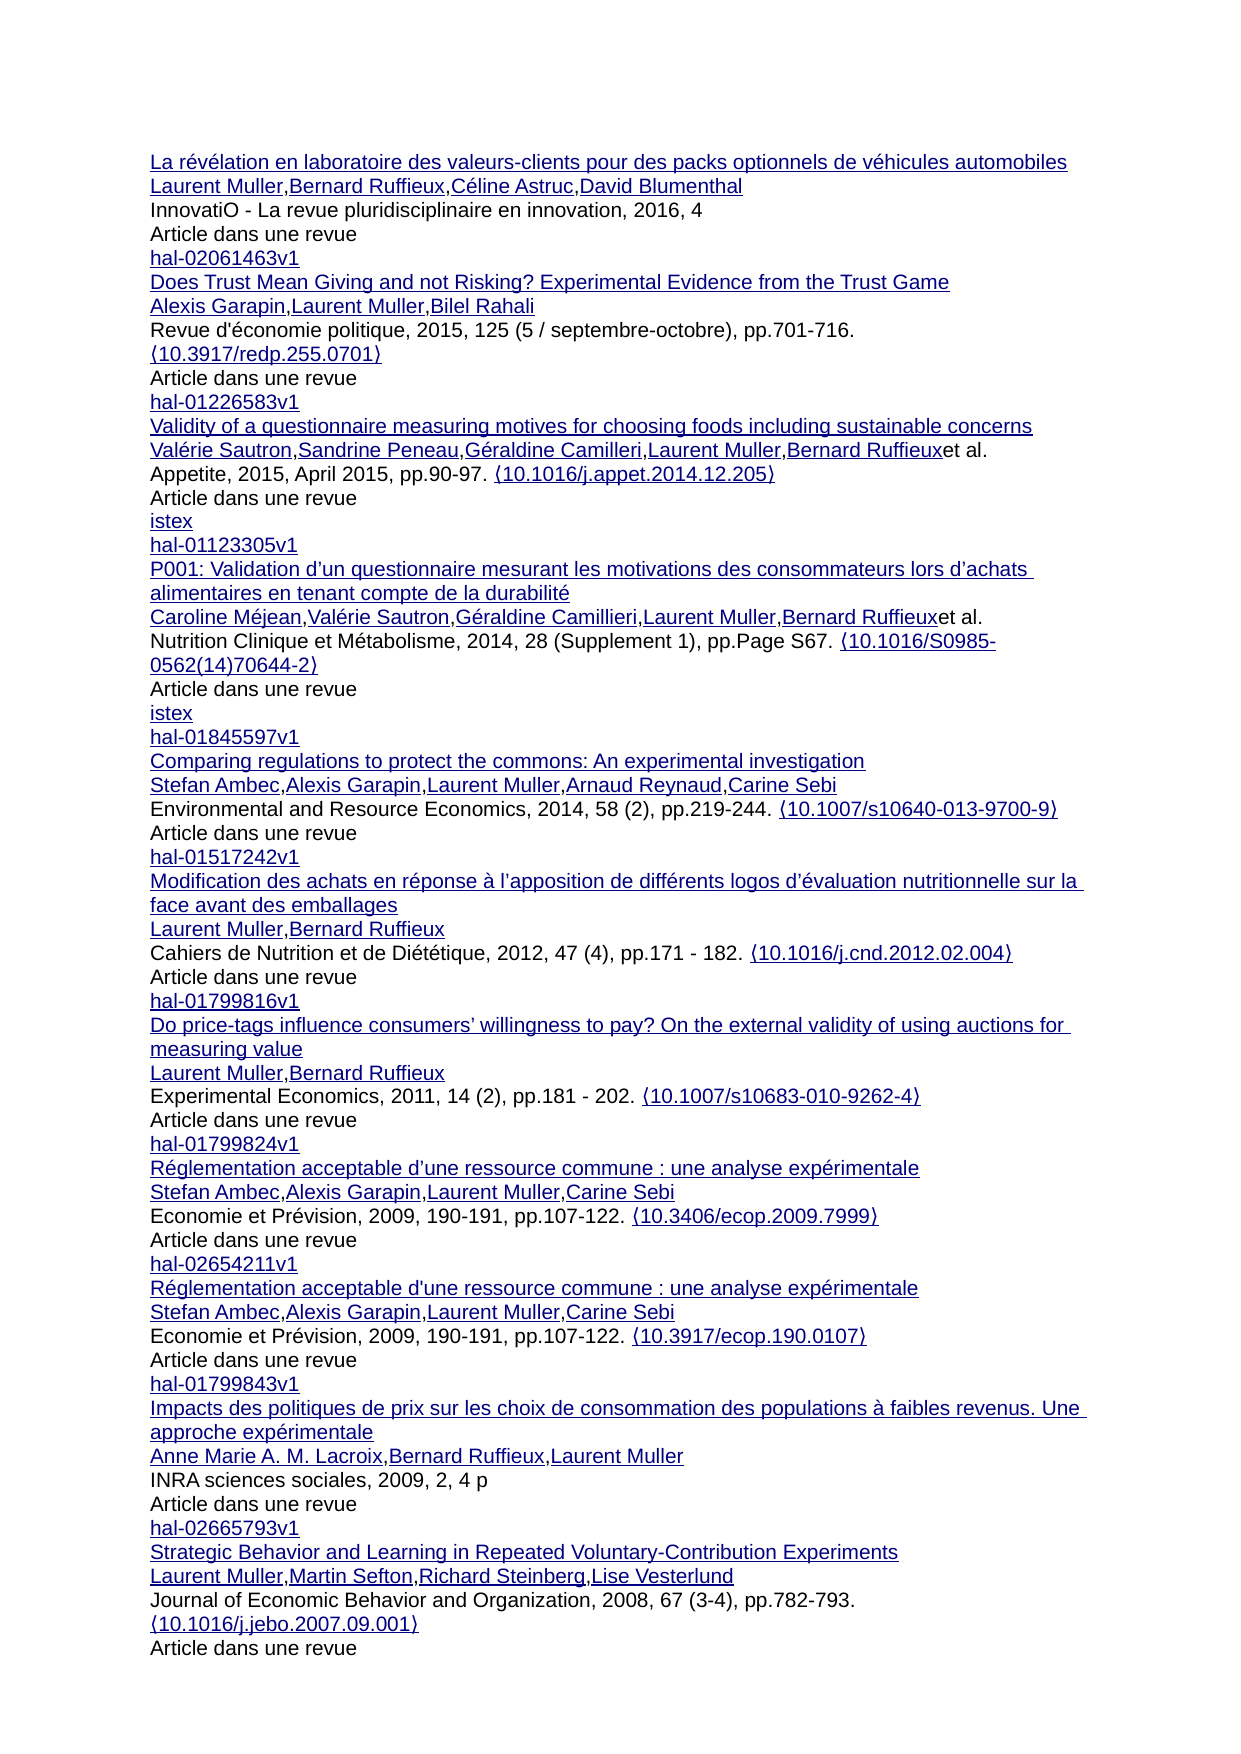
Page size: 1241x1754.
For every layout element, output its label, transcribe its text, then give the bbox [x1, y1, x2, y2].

table_cell La révélation en laboratoire des valeurs-clients pour des packs optionnels de véhicules automobiles Laurent Muller,Bernard Ruffieux,Céline Astruc,David Blumenthal InnovatiO - La revue pluridisciplinaire en innovation, 2016, 4 Article dans une revue hal-02061463v1 [150, 150, 1090, 270]
table_cell Impacts des politiques de prix sur les choix de consommation des populations à faibles revenus. Une approche expérimentale Anne Marie A. M. Lacroix,Bernard Ruffieux,Laurent Muller INRA sciences sociales, 2009, 2, 4 p Article dans une revue hal-02665793v1 [150, 1396, 1090, 1539]
table_cell Validity of a questionnaire measuring motives for choosing foods including sustainable concerns Valérie Sautron,Sandrine Peneau,Géraldine Camilleri,Laurent Muller,Bernard Ruffieuxet al. Appetite, 2015, April 2015, pp.90-97. ⟨10.1016/j.appet.2014.12.205⟩ Article dans une revue istex hal-01123305v1 [150, 414, 1090, 557]
table_cell Strategic Behavior and Learning in Repeated Voluntary-Contribution Experiments Laurent Muller,Martin Sefton,Richard Steinberg,Lise Vesterlund Journal of Economic Behavior and Organization, 2008, 67 (3-4), pp.782-793. ⟨10.1016/j.jebo.2007.09.001⟩ Article dans une revue [150, 1540, 1090, 1659]
table_cell Comparing regulations to protect the commons: An experimental investigation Stefan Ambec,Alexis Garapin,Laurent Muller,Arnaud Reynaud,Carine Sebi Environmental and Resource Economics, 2014, 58 (2), pp.219-244. ⟨10.1007/s10640-013-9700-9⟩ Article dans une revue hal-01517242v1 [150, 749, 1090, 869]
table_cell Does Trust Mean Giving and not Risking? Experimental Evidence from the Trust Game Alexis Garapin,Laurent Muller,Bilel Rahali Revue d'économie politique, 2015, 125 (5 / septembre-octobre), pp.701-716. ⟨10.3917/redp.255.0701⟩ Article dans une revue hal-01226583v1 [150, 270, 1090, 413]
table_cell Réglementation acceptable d’une ressource commune : une analyse expérimentale Stefan Ambec,Alexis Garapin,Laurent Muller,Carine Sebi Economie et Prévision, 2009, 190-191, pp.107-122. ⟨10.3406/ecop.2009.7999⟩ Article dans une revue hal-02654211v1 [150, 1156, 1090, 1276]
table_cell P001: Validation d’un questionnaire mesurant les motivations des consommateurs lors d’achats alimentaires en tenant compte de la durabilité Caroline Méjean,Valérie Sautron,Géraldine Camillieri,Laurent Muller,Bernard Ruffieuxet al. Nutrition Clinique et Métabolisme, 2014, 28 (Supplement 1), pp.Page S67. ⟨10.1016/S0985-0562(14)70644-2⟩ Article dans une revue istex hal-01845597v1 [150, 557, 1090, 749]
table_cell Modification des achats en réponse à l’apposition de différents logos d’évaluation nutritionnelle sur la face avant des emballages Laurent Muller,Bernard Ruffieux Cahiers de Nutrition et de Diététique, 2012, 47 (4), pp.171 - 182. ⟨10.1016/j.cnd.2012.02.004⟩ Article dans une revue hal-01799816v1 [150, 869, 1090, 1012]
table_cell Réglementation acceptable d'une ressource commune : une analyse expérimentale Stefan Ambec,Alexis Garapin,Laurent Muller,Carine Sebi Economie et Prévision, 2009, 190-191, pp.107-122. ⟨10.3917/ecop.190.0107⟩ Article dans une revue hal-01799843v1 [150, 1276, 1090, 1396]
table_cell Do price-tags influence consumers’ willingness to pay? On the external validity of using auctions for measuring value Laurent Muller,Bernard Ruffieux Experimental Economics, 2011, 14 (2), pp.181 - 202. ⟨10.1007/s10683-010-9262-4⟩ Article dans une revue hal-01799824v1 [150, 1013, 1090, 1156]
